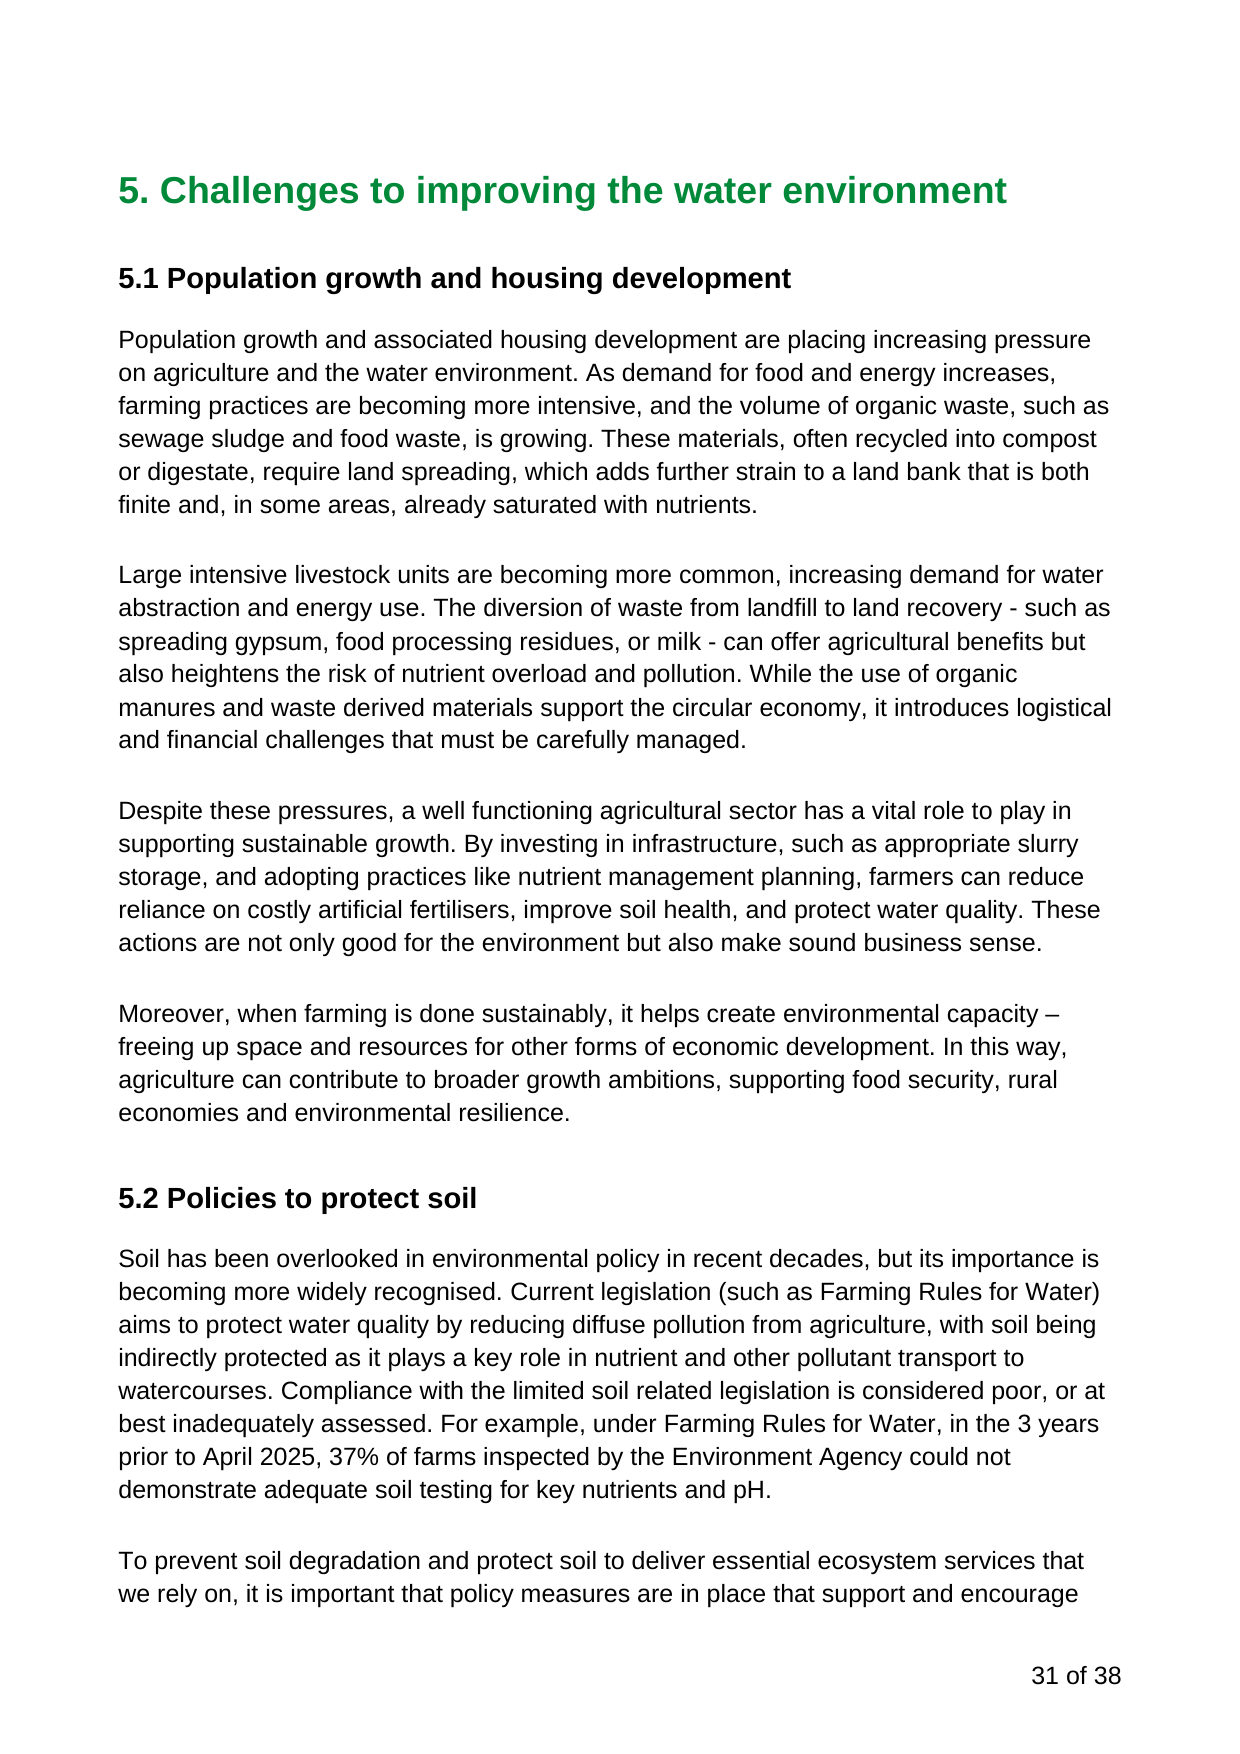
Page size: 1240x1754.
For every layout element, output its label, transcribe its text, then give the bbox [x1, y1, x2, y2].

subtitle 5. Challenges to improving the water environment [118, 168, 1121, 211]
text Population growth and associated housing development are placing increasing pressure on agriculture and the water environment. As demand for food and energy increases, farming practices are becoming more intensive, and the volume of organic waste, such as sewage sludge and food waste, is growing. These materials, often recycled into compost or digestate, require land spreading, which adds further strain to a land bank that is both finite and, in some areas, already saturated with nutrients. [118, 325, 1121, 519]
text Moreover, when farming is done sustainably, it helps create environmental capacity – freeing up space and resources for other forms of economic development. In this way, agriculture can contribute to broader growth ambitions, supporting food security, rural economies and environmental resilience. [118, 999, 1121, 1126]
text Soil has been overlooked in environmental policy in recent decades, but its importance is becoming more widely recognised. Current legislation (such as Farming Rules for Water) aims to protect water quality by reducing diffuse pollution from agriculture, with soil being indirectly protected as it plays a key role in nutrient and other pollutant transport to watercourses. Compliance with the limited soil related legislation is considered poor, or at best inadequately assessed. For example, under Farming Rules for Water, in the 3 years prior to April 2025, 37% of farms inspected by the Environment Agency could not demonstrate adequate soil testing for key nutrients and pH. [118, 1244, 1121, 1504]
subtitle 5.1 Population growth and housing development [118, 261, 1121, 295]
text Large intensive livestock units are becoming more common, increasing demand for water abstraction and energy use. The diversion of waste from landfill to land recovery - such as spreading gypsum, food processing residues, or milk - can offer agricultural benefits but also heightens the risk of nutrient overload and pollution. While the use of organic manures and waste derived materials support the circular economy, it introduces logistical and financial challenges that must be carefully managed. [118, 560, 1121, 754]
text To prevent soil degradation and protect soil to deliver essential ecosystem services that we rely on, it is important that policy measures are in place that support and encourage [118, 1546, 1121, 1608]
subtitle 5.2 Policies to protect soil [118, 1181, 1121, 1214]
text Despite these pressures, a well functioning agricultural sector has a vital role to play in supporting sustainable growth. By investing in infrastructure, such as appropriate slurry storage, and adopting practices like nutrient management planning, farmers can reduce reliance on costly artificial fertilisers, improve soil health, and protect water quality. These actions are not only good for the environment but also make sound business sense. [118, 796, 1121, 957]
